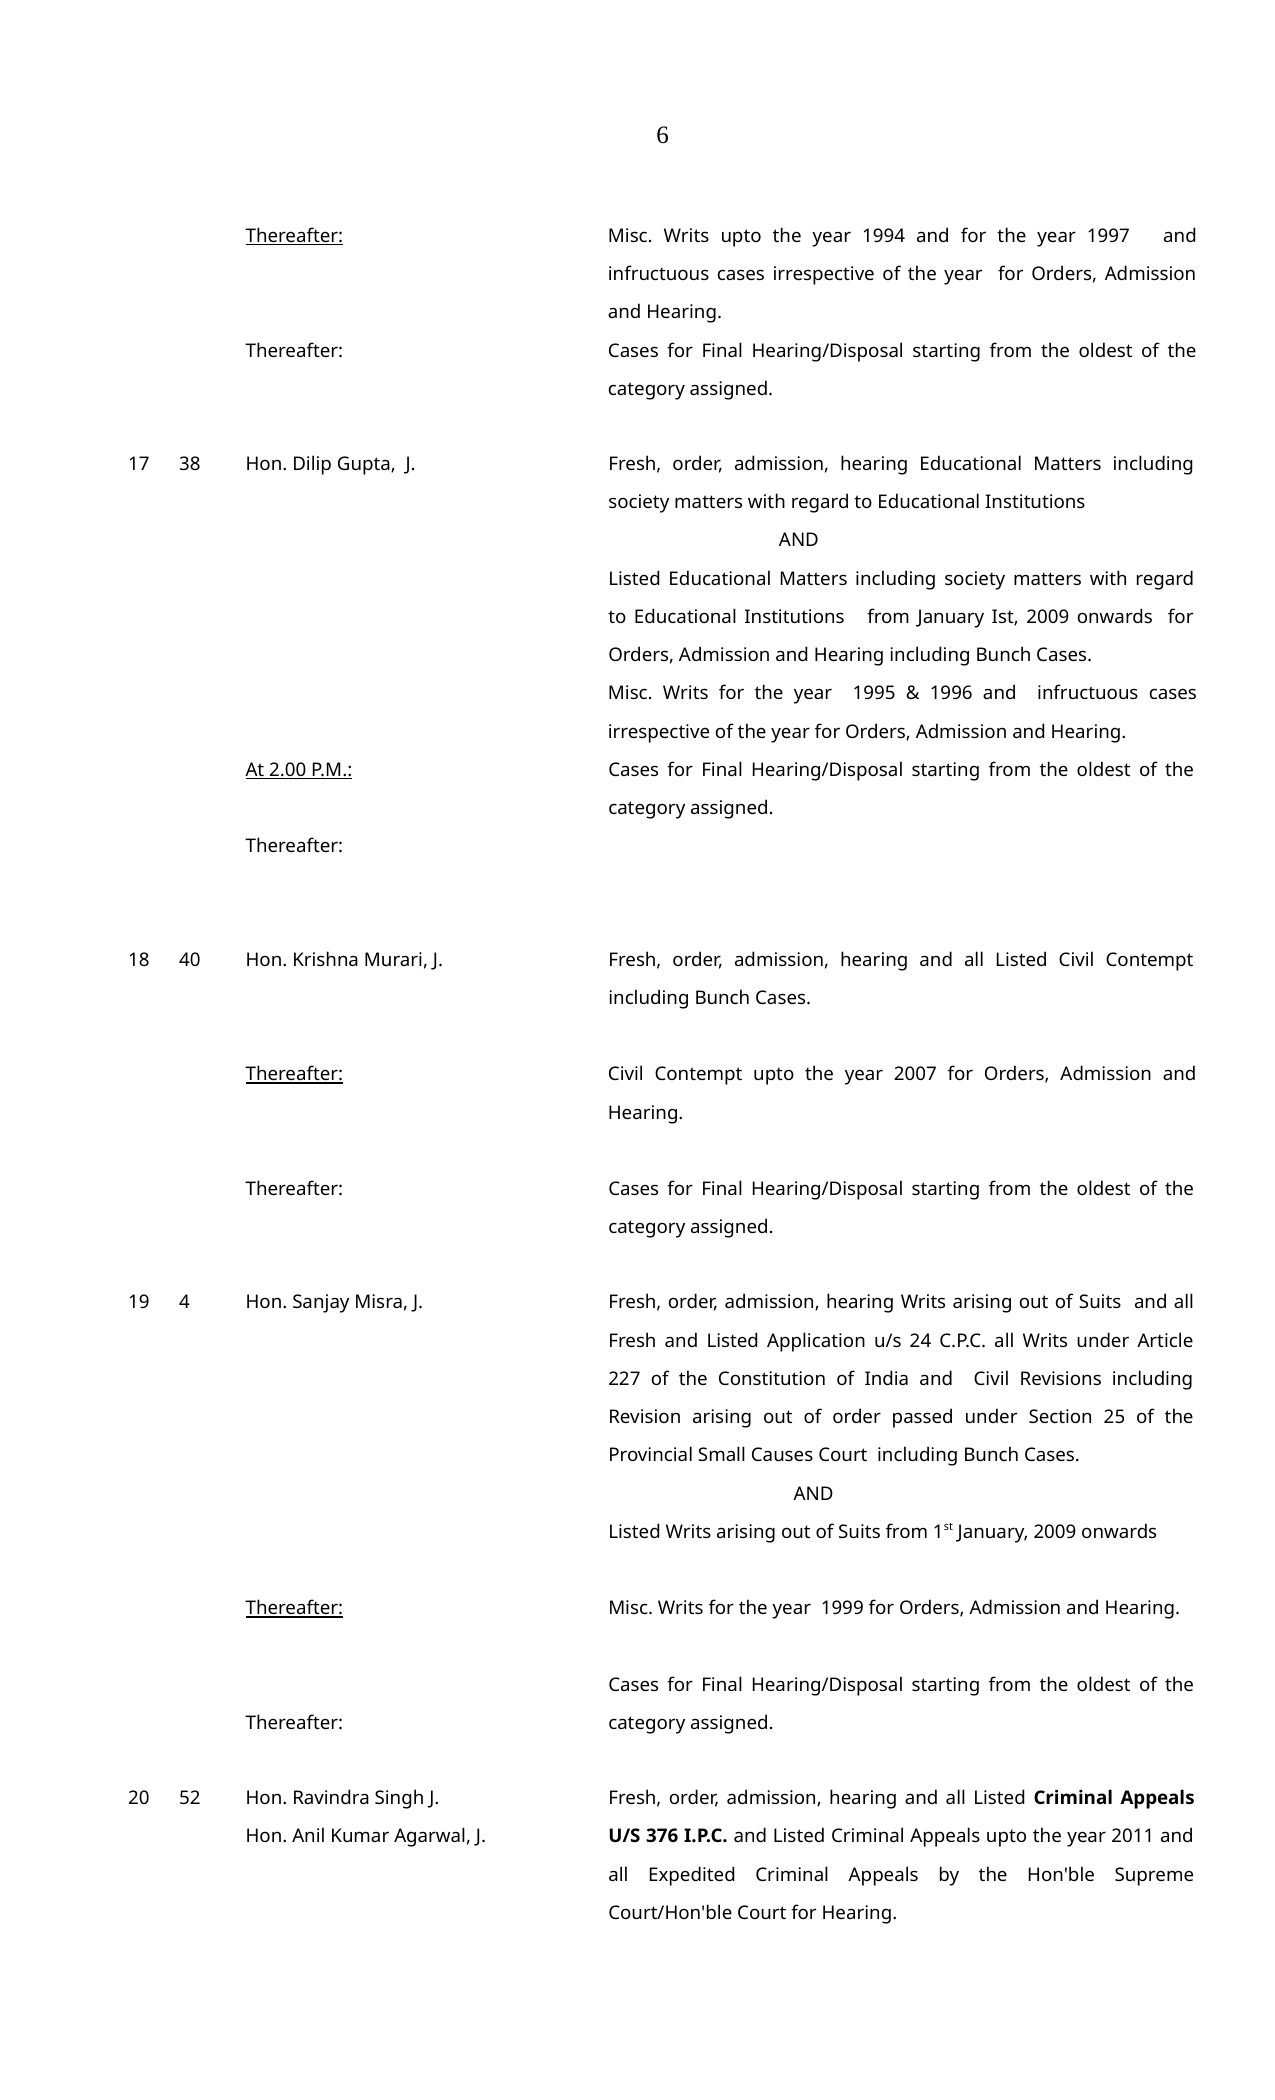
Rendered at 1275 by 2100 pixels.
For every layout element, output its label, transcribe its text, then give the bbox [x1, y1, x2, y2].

table_cell [173, 178, 240, 444]
table_cell Fresh, order, admission, hearing and all Listed Criminal Appeals U/S 376 I.P.C. and Listed Criminal Appeals upto the year 2011 and all Expedited Criminal Appeals by the Hon'ble Supreme Court/Hon'ble Court for Hearing. [602, 1779, 1200, 1931]
table_cell Fresh, order, admission, hearing Educational Matters including society matters with regard to Educational Institutions AND Listed Educational Matters including society matters with regard to Educational Institutions from January Ist, 2009 onwards for Orders, Admission and Hearing including Bunch Cases. Misc. Writs for the year 1995 & 1996 and infructuous cases irrespective of the year for Orders, Admission and Hearing. Cases for Final Hearing/Disposal starting from the oldest of the category assigned. [602, 445, 1200, 940]
table_cell Fresh, order, admission, hearing Writs arising out of Suits and all Fresh and Listed Application u/s 24 C.P.C. all Writs under Article 227 of the Constitution of India and Civil Revisions including Revision arising out of order passed under Section 25 of the Provincial Small Causes Court including Bunch Cases. AND Listed Writs arising out of Suits from 1st January, 2009 onwards Misc. Writs for the year 1999 for Orders, Admission and Hearing. Cases for Final Hearing/Disposal starting from the oldest of the category assigned. [602, 1283, 1200, 1779]
table_cell Hon. Dilip Gupta, J. At 2.00 P.M.: Thereafter: [240, 445, 602, 940]
table_cell 52 [173, 1779, 240, 1931]
table_cell Thereafter: Thereafter: [240, 178, 602, 444]
table_cell 40 [173, 940, 240, 1283]
table_cell 19 [122, 1283, 173, 1779]
table_cell Misc. Writs upto the year 1994 and for the year 1997 and infructuous cases irrespective of the year for Orders, Admission and Hearing. Cases for Final Hearing/Disposal starting from the oldest of the category assigned. [602, 178, 1200, 444]
table_cell 20 [122, 1779, 173, 1931]
table_cell Hon. Sanjay Misra, J. Thereafter: Thereafter: [240, 1283, 602, 1779]
table_cell 38 [173, 445, 240, 940]
table_cell 17 [122, 445, 173, 940]
table_cell Hon. Ravindra Singh J. Hon. Anil Kumar Agarwal, J. [240, 1779, 602, 1931]
table_cell 18 [122, 940, 173, 1283]
table_cell Fresh, order, admission, hearing and all Listed Civil Contempt including Bunch Cases. Civil Contempt upto the year 2007 for Orders, Admission and Hearing. Cases for Final Hearing/Disposal starting from the oldest of the category assigned. [602, 940, 1200, 1283]
table_cell [122, 178, 173, 444]
table_cell Hon. Krishna Murari, J. Thereafter: Thereafter: [240, 940, 602, 1283]
table_cell 4 [173, 1283, 240, 1779]
